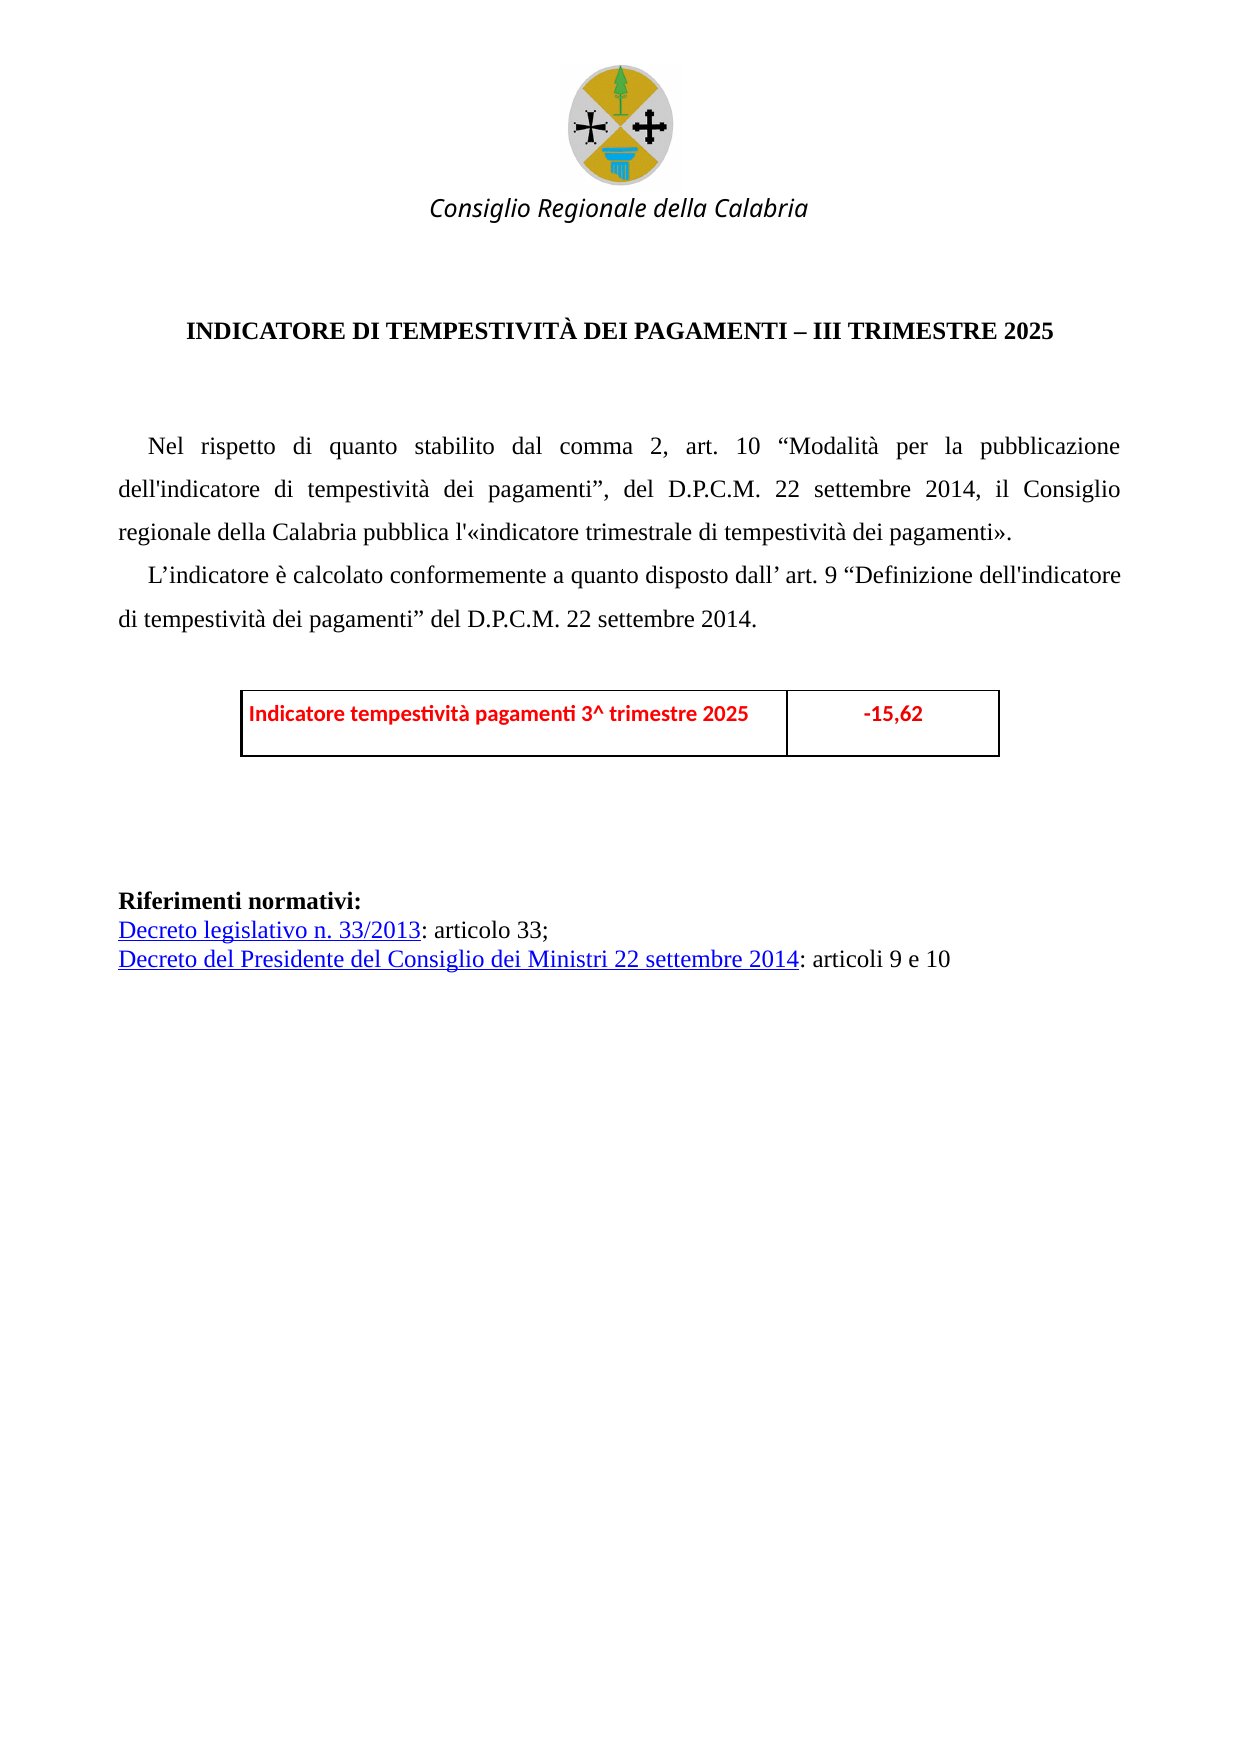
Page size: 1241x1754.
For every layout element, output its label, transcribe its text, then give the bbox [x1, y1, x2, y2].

table_header Indicatore tempestività pagamenti 3^ trimestre 2025 [243, 691, 786, 755]
text L’indicatore è calcolato conformemente a quanto disposto dall’ art. 9 “Definizione dell'indicatore di tempestività dei pagamenti” del D.P.C.M. 22 settembre 2014. [118, 561, 1122, 632]
text Riferimenti normativi: Decreto legislativo n. 33/2013: articolo 33; Decreto del Presidente del Consiglio dei Ministri 22 settembre 2014: articoli 9 e 10 [118, 886, 1122, 972]
text INDICATORE DI TEMPESTIVITÀ DEI PAGAMENTI – III TRIMESTRE 2025 [118, 305, 1122, 345]
table_header -15,62 [788, 691, 998, 755]
text Consiglio Regionale della Calabria [118, 190, 1122, 224]
text Nel rispetto di quanto stabilito dal comma 2, art. 10 “Modalità per la pubblicazione dell'indicatore di tempestività dei pagamenti”, del D.P.C.M. 22 settembre 2014, il Consiglio regionale della Calabria pubblica l'«indicatore trimestrale di tempestività dei pagamenti». [118, 431, 1122, 546]
